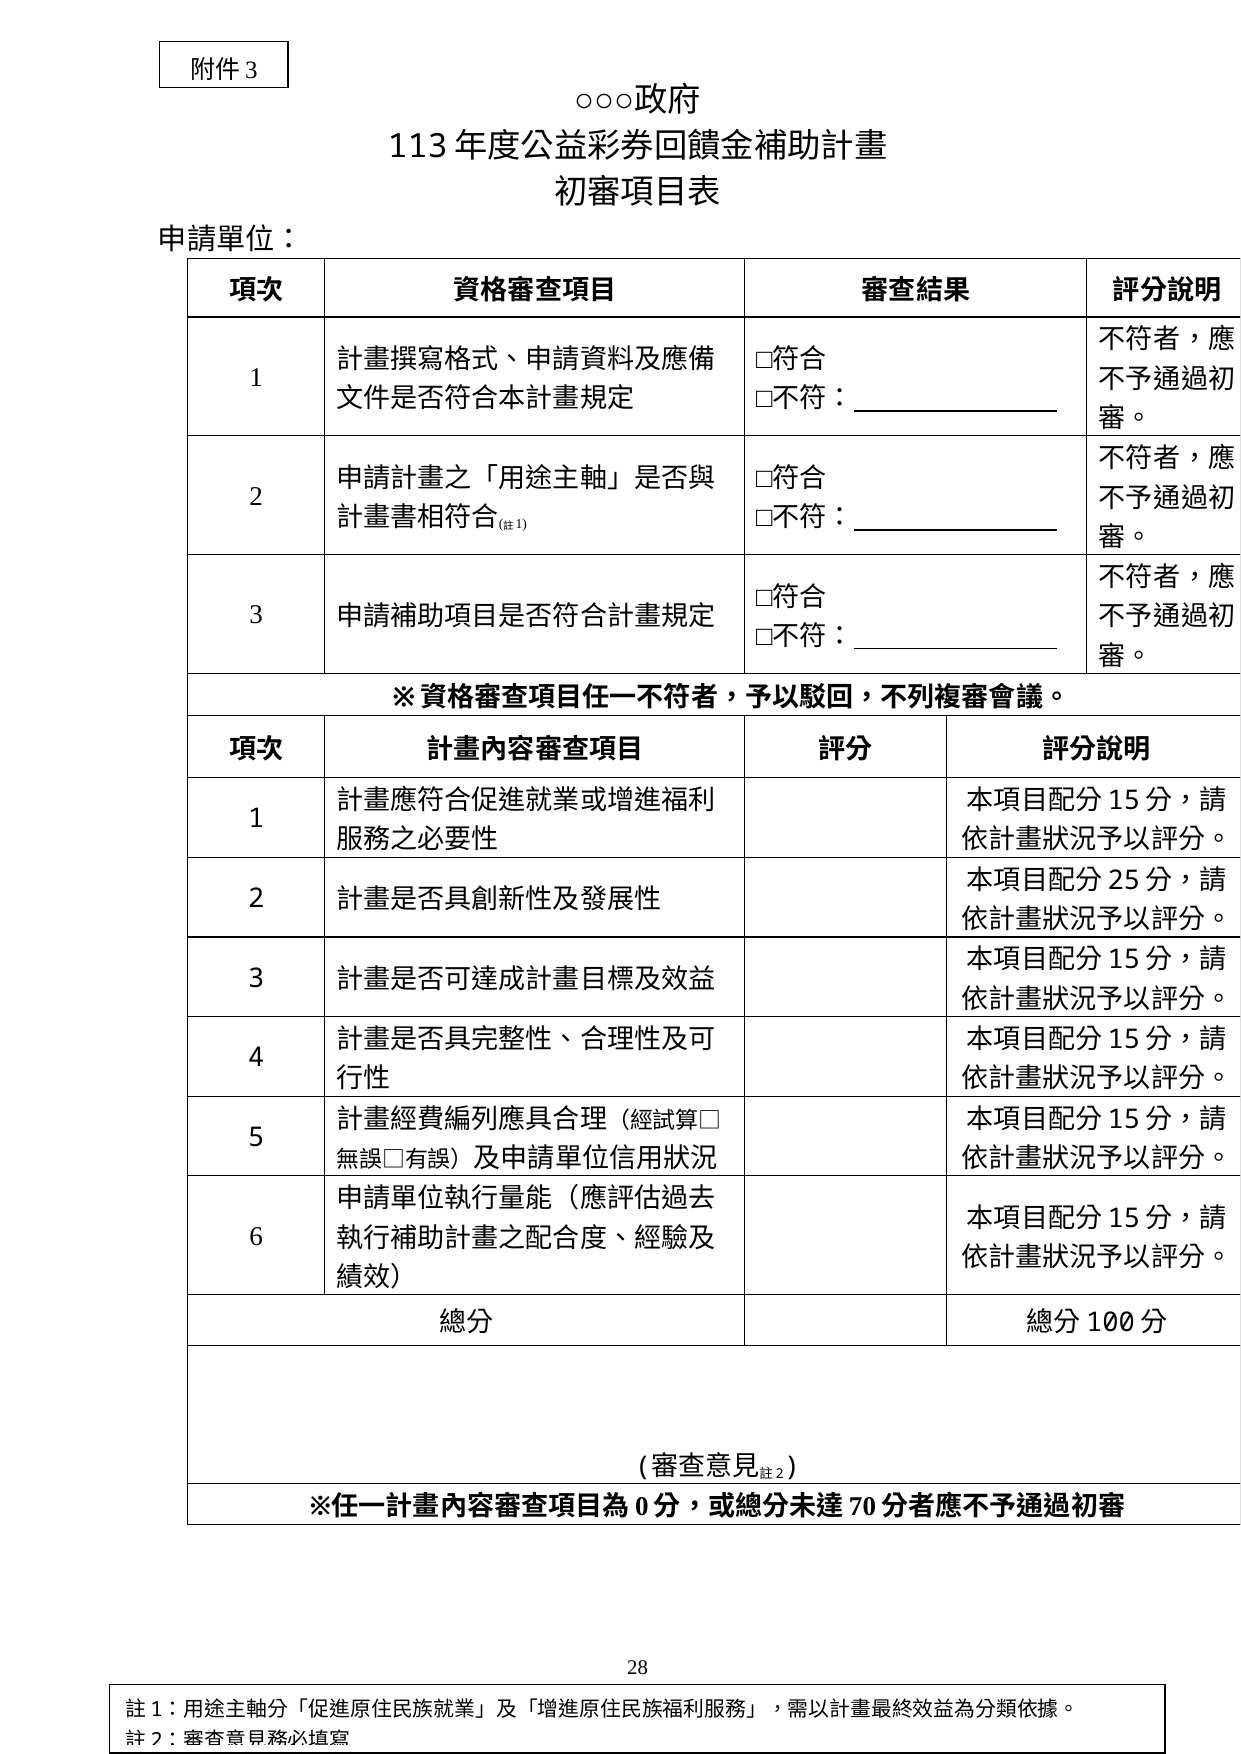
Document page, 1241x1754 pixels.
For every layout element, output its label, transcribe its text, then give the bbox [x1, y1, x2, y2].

table_cell [745, 858, 946, 936]
table_cell 評分 [745, 716, 946, 777]
text 申請單位： [158, 212, 1087, 258]
table_cell [745, 1097, 946, 1175]
table_header 項次 [188, 259, 324, 316]
table_cell 總分100分 [947, 1295, 1240, 1344]
table_cell 本項目配分15分，請依計畫狀況予以評分。 [947, 1176, 1240, 1294]
table_cell 申請計畫之「用途主軸」是否與計畫書相符合(註1) [325, 436, 744, 554]
text ○○○政府 [160, 42, 287, 87]
text 初審項目表 [187, 167, 1087, 212]
table_cell 申請單位執行量能（應評估過去執行補助計畫之配合度、經驗及績效） [325, 1176, 744, 1294]
table_cell 計畫是否具創新性及發展性 [325, 858, 744, 936]
table_cell □符合 □不符： [745, 436, 1086, 554]
table_cell 1 [188, 778, 324, 857]
table_cell [745, 1176, 946, 1294]
table_cell □符合 □不符： [745, 555, 1086, 673]
table_cell ※資格審查項目任一不符者，予以駁回，不列複審會議。 [210, 674, 1240, 715]
table_cell 計畫撰寫格式、申請資料及應備文件是否符合本計畫規定 [325, 318, 744, 435]
table_cell 總分 [188, 1295, 744, 1344]
text 113年度公益彩券回饋金補助計畫 [187, 121, 1087, 167]
table_cell 本項目配分15分，請依計畫狀況予以評分。 [947, 1097, 1240, 1175]
table_cell 計畫經費編列應具合理（經試算□無誤□有誤）及申請單位信用狀況 [325, 1097, 744, 1175]
table_header 評分說明 [1087, 259, 1240, 316]
table_cell 4 [188, 1017, 324, 1096]
table_cell [188, 674, 210, 715]
text 附件3 [175, 50, 272, 79]
table_cell □符合 □不符： [745, 318, 1086, 435]
table_cell 本項目配分15分，請依計畫狀況予以評分。 [947, 1017, 1240, 1096]
table_cell 2 [188, 858, 324, 936]
table_cell 評分說明 [947, 716, 1240, 777]
text ○○○政府 [187, 75, 1087, 121]
table_header 審查結果 [745, 259, 1086, 316]
table_cell 計畫應符合促進就業或增進福利服務之必要性 [325, 778, 744, 857]
table_cell [745, 1017, 946, 1096]
table_cell 不符者，應不予通過初審。 [1087, 318, 1240, 435]
table_cell [745, 778, 946, 857]
table_cell [745, 938, 946, 1016]
table_cell [745, 1295, 946, 1344]
table_cell 3 [188, 555, 324, 673]
table_cell 本項目配分15分，請依計畫狀況予以評分。 [947, 938, 1240, 1016]
table_cell 不符者，應不予通過初審。 [1087, 555, 1240, 673]
table_cell ※任一計畫內容審查項目為0分，或總分未達70分者應不予通過初審 [188, 1484, 1240, 1524]
table_cell 6 [188, 1176, 324, 1294]
text 註1：用途主軸分「促進原住民族就業」及「增進原住民族福利服務」，需以計畫最終效益為分類依據。 [125, 1693, 1149, 1723]
table_cell 本項目配分15分，請依計畫狀況予以評分。 [947, 778, 1240, 857]
table_cell 計畫是否具完整性、合理性及可行性 [325, 1017, 744, 1096]
text 註2：審查意見務必填寫 [125, 1723, 1149, 1745]
table_cell 計畫是否可達成計畫目標及效益 [325, 938, 744, 1016]
table_cell 2 [188, 436, 324, 554]
table_cell 申請補助項目是否符合計畫規定 [325, 555, 744, 673]
table_cell 不符者，應不予通過初審。 [1087, 436, 1240, 554]
table_cell 項次 [188, 716, 324, 777]
table_cell (審查意見註2) [188, 1346, 1240, 1483]
table_cell 本項目配分25分，請依計畫狀況予以評分。 [947, 858, 1240, 936]
table_cell 5 [188, 1097, 324, 1175]
table_header 資格審查項目 [325, 259, 744, 316]
table_cell 計畫內容審查項目 [325, 716, 744, 777]
table_cell 3 [188, 938, 324, 1016]
table_cell 1 [188, 318, 324, 435]
